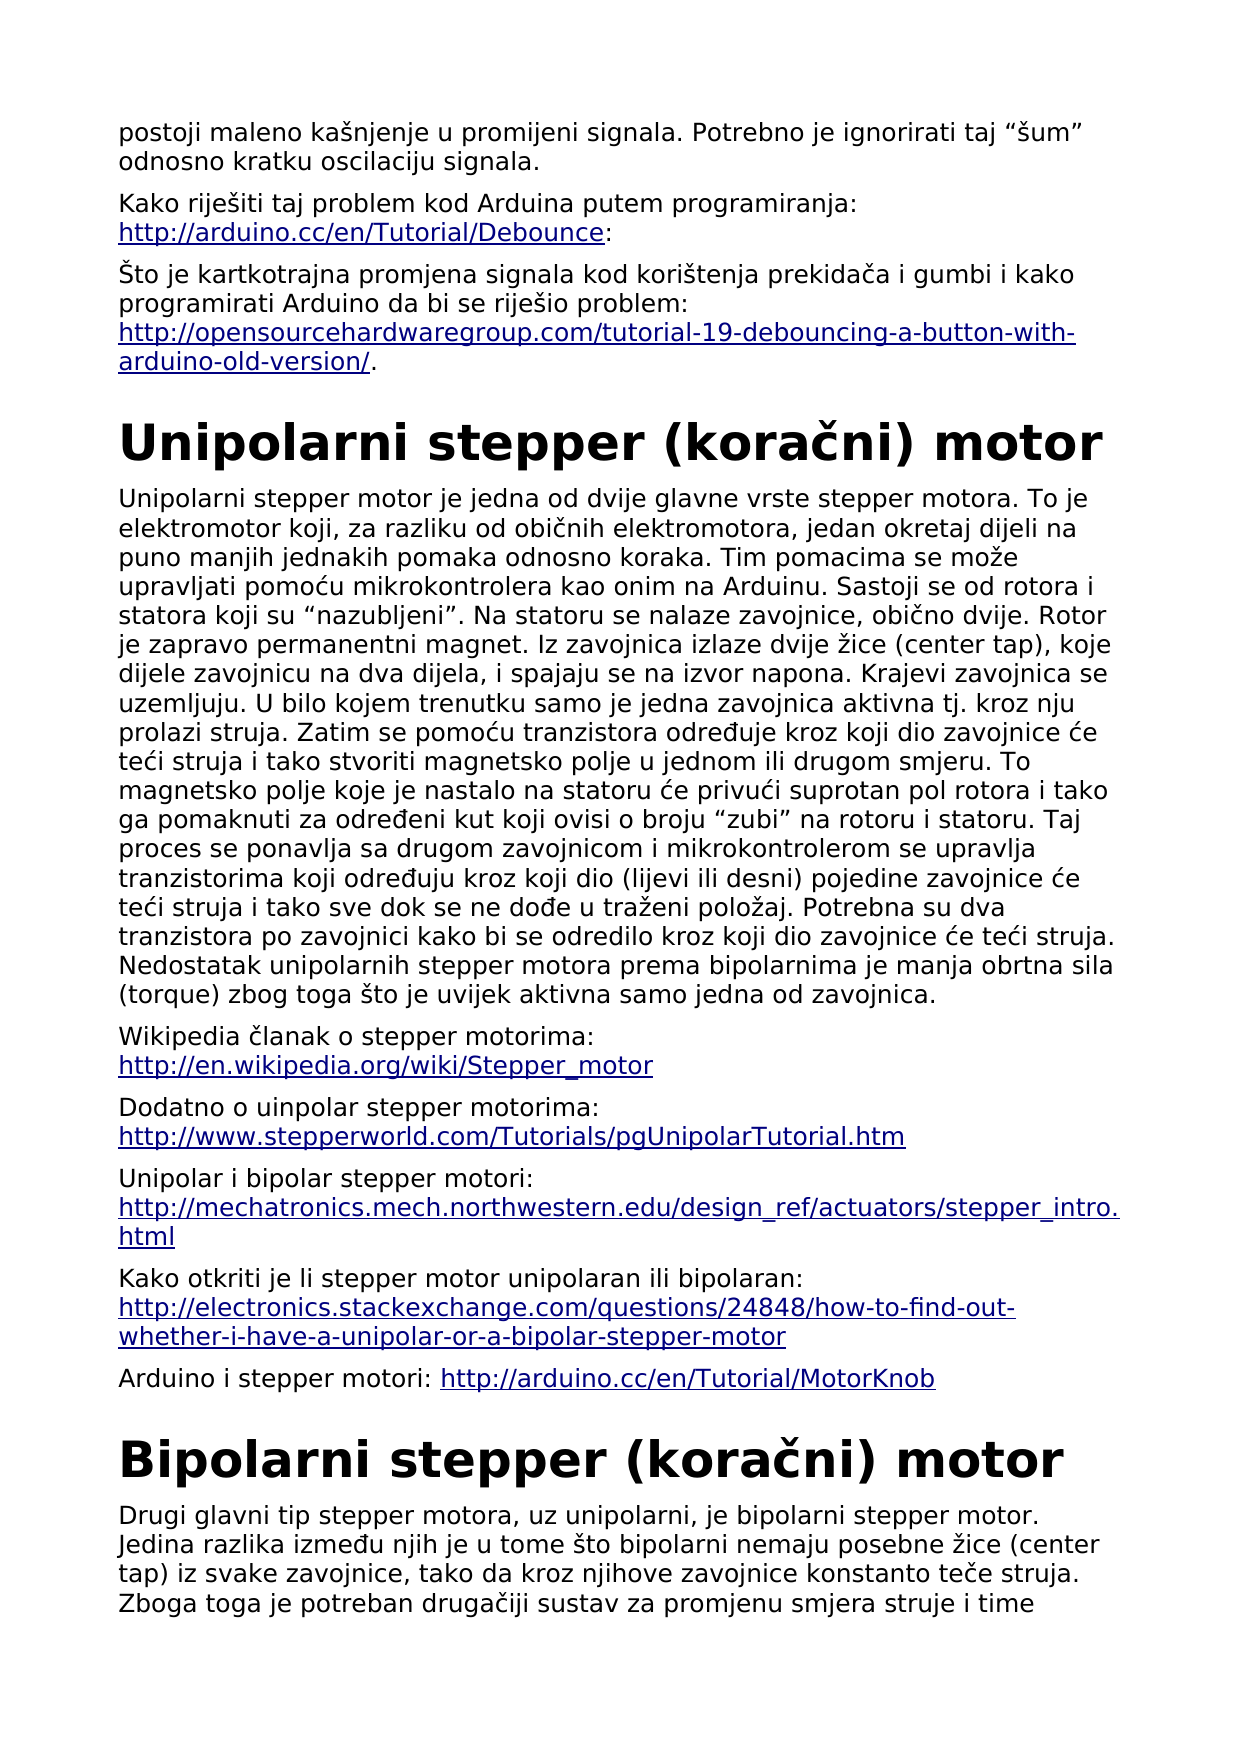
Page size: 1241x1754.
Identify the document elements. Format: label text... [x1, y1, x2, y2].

subtitle Unipolarni stepper (koračni) motor [118, 414, 1122, 472]
text Kako riješiti taj problem kod Arduina putem programiranja: http://arduino.cc/en/Tutorial/Debounce: [118, 189, 1122, 247]
text Wikipedia članak o stepper motorima: http://en.wikipedia.org/wiki/Stepper_motor [118, 1022, 1122, 1081]
text Arduino i stepper motori: http://arduino.cc/en/Tutorial/MotorKnob [118, 1364, 1122, 1393]
text Unipolar i bipolar stepper motori: http://mechatronics.mech.northwestern.edu/design_ref/actuators/stepper_intro.html [118, 1164, 1122, 1251]
text Unipolarni stepper motor je jedna od dvije glavne vrste stepper motora. To je elektromotor koji, za razliku od običnih elektromotora, jedan okretaj dijeli na puno manjih jednakih pomaka odnosno koraka. Tim pomacima se može upravljati pomoću mikrokontrolera kao onim na Arduinu. Sastoji se od rotora i statora koji su “nazubljeni”. Na statoru se nalaze zavojnice, obično dvije. Rotor je zapravo permanentni magnet. Iz zavojnica izlaze dvije žice (center tap), koje dijele zavojnicu na dva dijela, i spajaju se na izvor napona. Krajevi zavojnica se uzemljuju. U bilo kojem trenutku samo je jedna zavojnica aktivna tj. kroz nju prolazi struja. Zatim se pomoću tranzistora određuje kroz koji dio zavojnice će teći struja i tako stvoriti magnetsko polje u jednom ili drugom smjeru. To magnetsko polje koje je nastalo na statoru će privući suprotan pol rotora i tako ga pomaknuti za određeni kut koji ovisi o broju “zubi” na rotoru i statoru. Taj proces se ponavlja sa drugom zavojnicom i mikrokontrolerom se upravlja tranzistorima koji određuju kroz koji dio (lijevi ili desni) pojedine zavojnice će teći struja i tako sve dok se ne dođe u traženi položaj. Potrebna su dva tranzistora po zavojnici kako bi se odredilo kroz koji dio zavojnice će teći struja. Nedostatak unipolarnih stepper motora prema bipolarnima je manja obrtna sila (torque) zbog toga što je uvijek aktivna samo jedna od zavojnica. [118, 485, 1122, 1010]
text Drugi glavni tip stepper motora, uz unipolarni, je bipolarni stepper motor. Jedina razlika između njih je u tome što bipolarni nemaju posebne žice (center tap) iz svake zavojnice, tako da kroz njihove zavojnice konstanto teče struja. Zboga toga je potreban drugačiji sustav za promjenu smjera struje i time [118, 1501, 1122, 1618]
subtitle Bipolarni stepper (koračni) motor [118, 1431, 1122, 1489]
text postoji maleno kašnjenje u promijeni signala. Potrebno je ignorirati taj “šum” odnosno kratku oscilaciju signala. [118, 118, 1122, 176]
text Kako otkriti je li stepper motor unipolaran ili bipolaran: http://electronics.stackexchange.com/questions/24848/how-to-find-out-whether-i-have-a-unipolar-or-a-bipolar-stepper-motor [118, 1264, 1122, 1351]
text Dodatno o uinpolar stepper motorima: http://www.stepperworld.com/Tutorials/pgUnipolarTutorial.htm [118, 1093, 1122, 1151]
text Što je kartkotrajna promjena signala kod korištenja prekidača i gumbi i kako programirati Arduino da bi se riješio problem: http://opensourcehardwaregroup.com/tutorial-19-debouncing-a-button-with-arduino-old-version/. [118, 260, 1122, 376]
